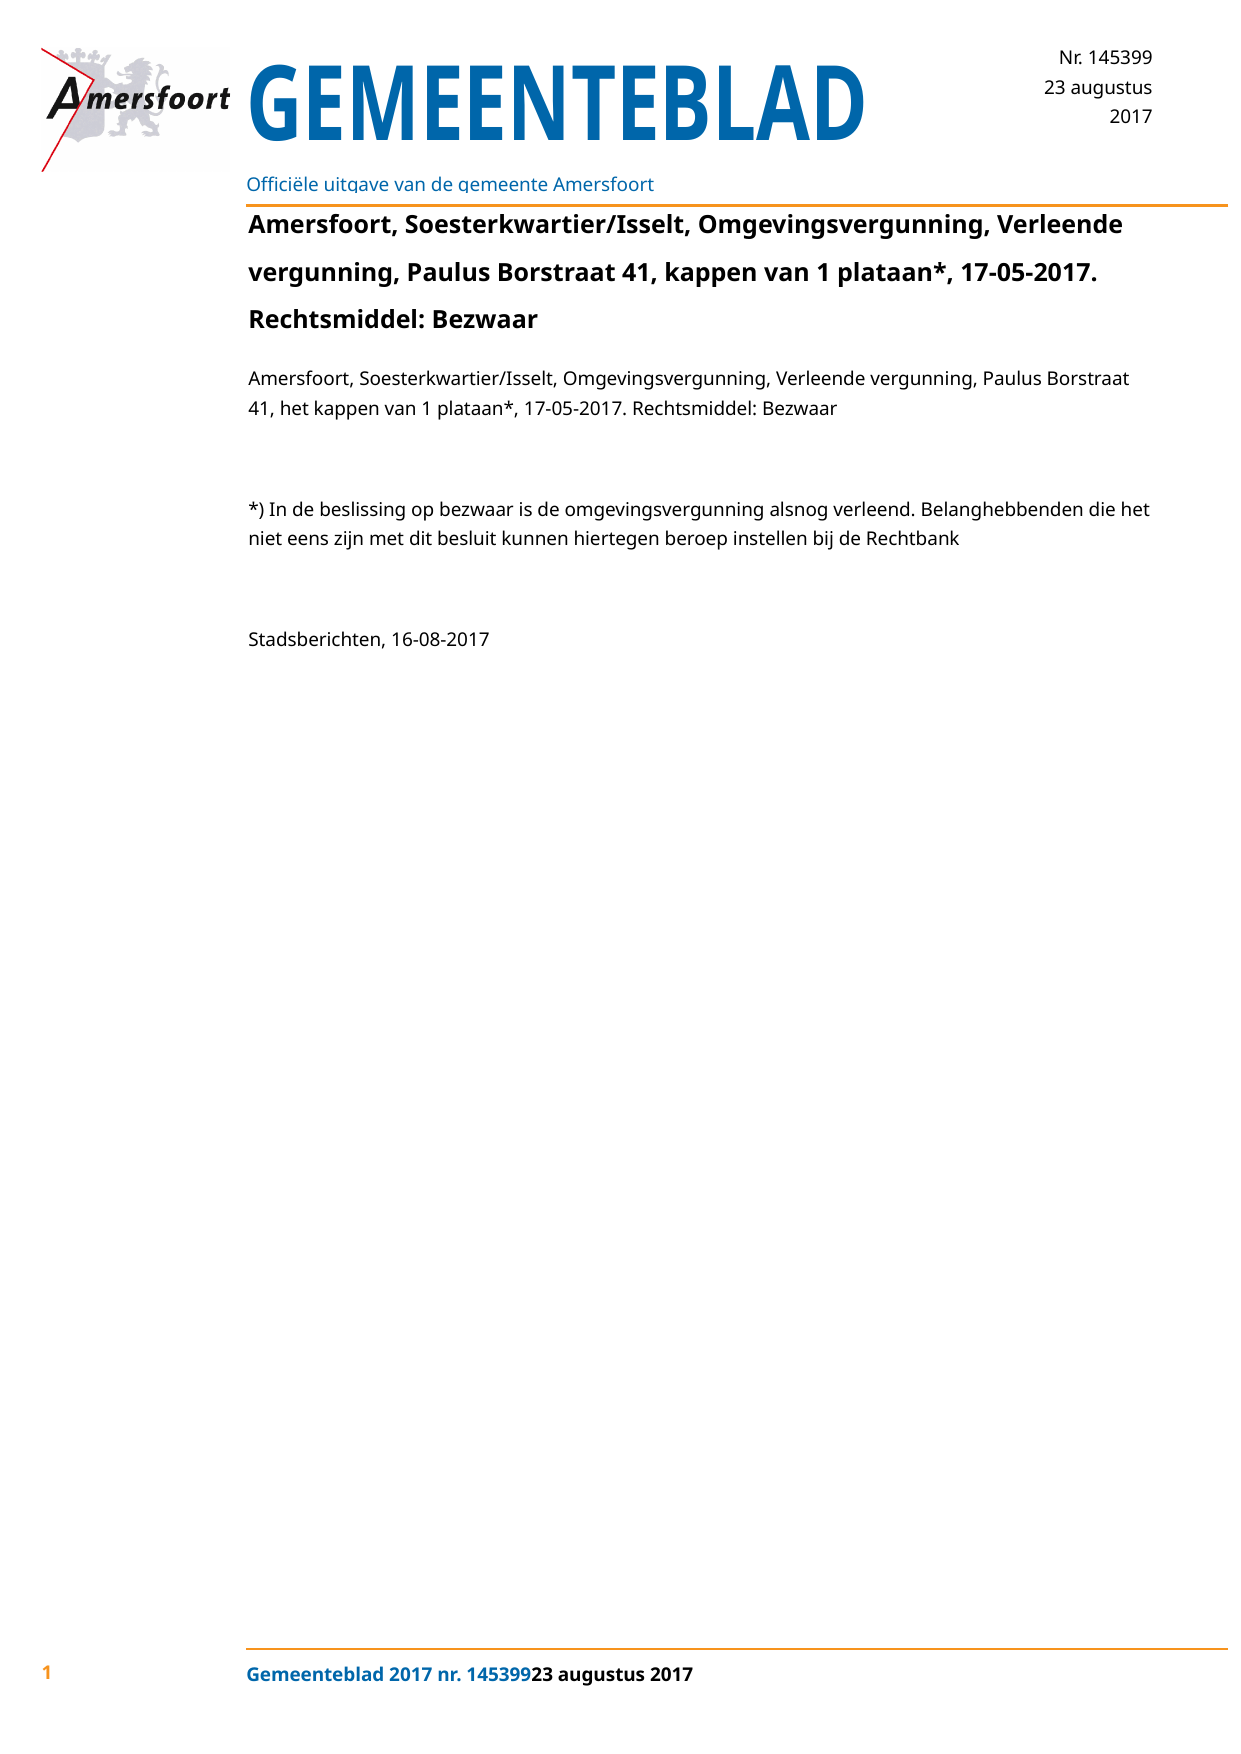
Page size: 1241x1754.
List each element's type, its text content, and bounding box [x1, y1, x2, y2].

text Amersfoort, Soesterkwartier/Isselt, Omgevingsvergunning, Verleende vergunning, Paulus Borstraat 41, kappen van 1 plataan*, 17-05-2017. Rechtsmiddel: Bezwaar [248, 207, 1152, 336]
text *) In de beslissing op bezwaar is de omgevingsvergunning alsnog verleend. Belanghebbenden die het niet eens zijn met dit besluit kunnen hiertegen beroep instellen bij de Rechtbank [248, 496, 1152, 551]
text Stadsberichten, 16-08-2017 [248, 626, 1152, 652]
picture [41, 47, 231, 172]
text Amersfoort, Soesterkwartier/Isselt, Omgevingsvergunning, Verleende vergunning, Paulus Borstraat 41, het kappen van 1 plataan*, 17-05-2017. Rechtsmiddel: Bezwaar [248, 366, 1152, 421]
